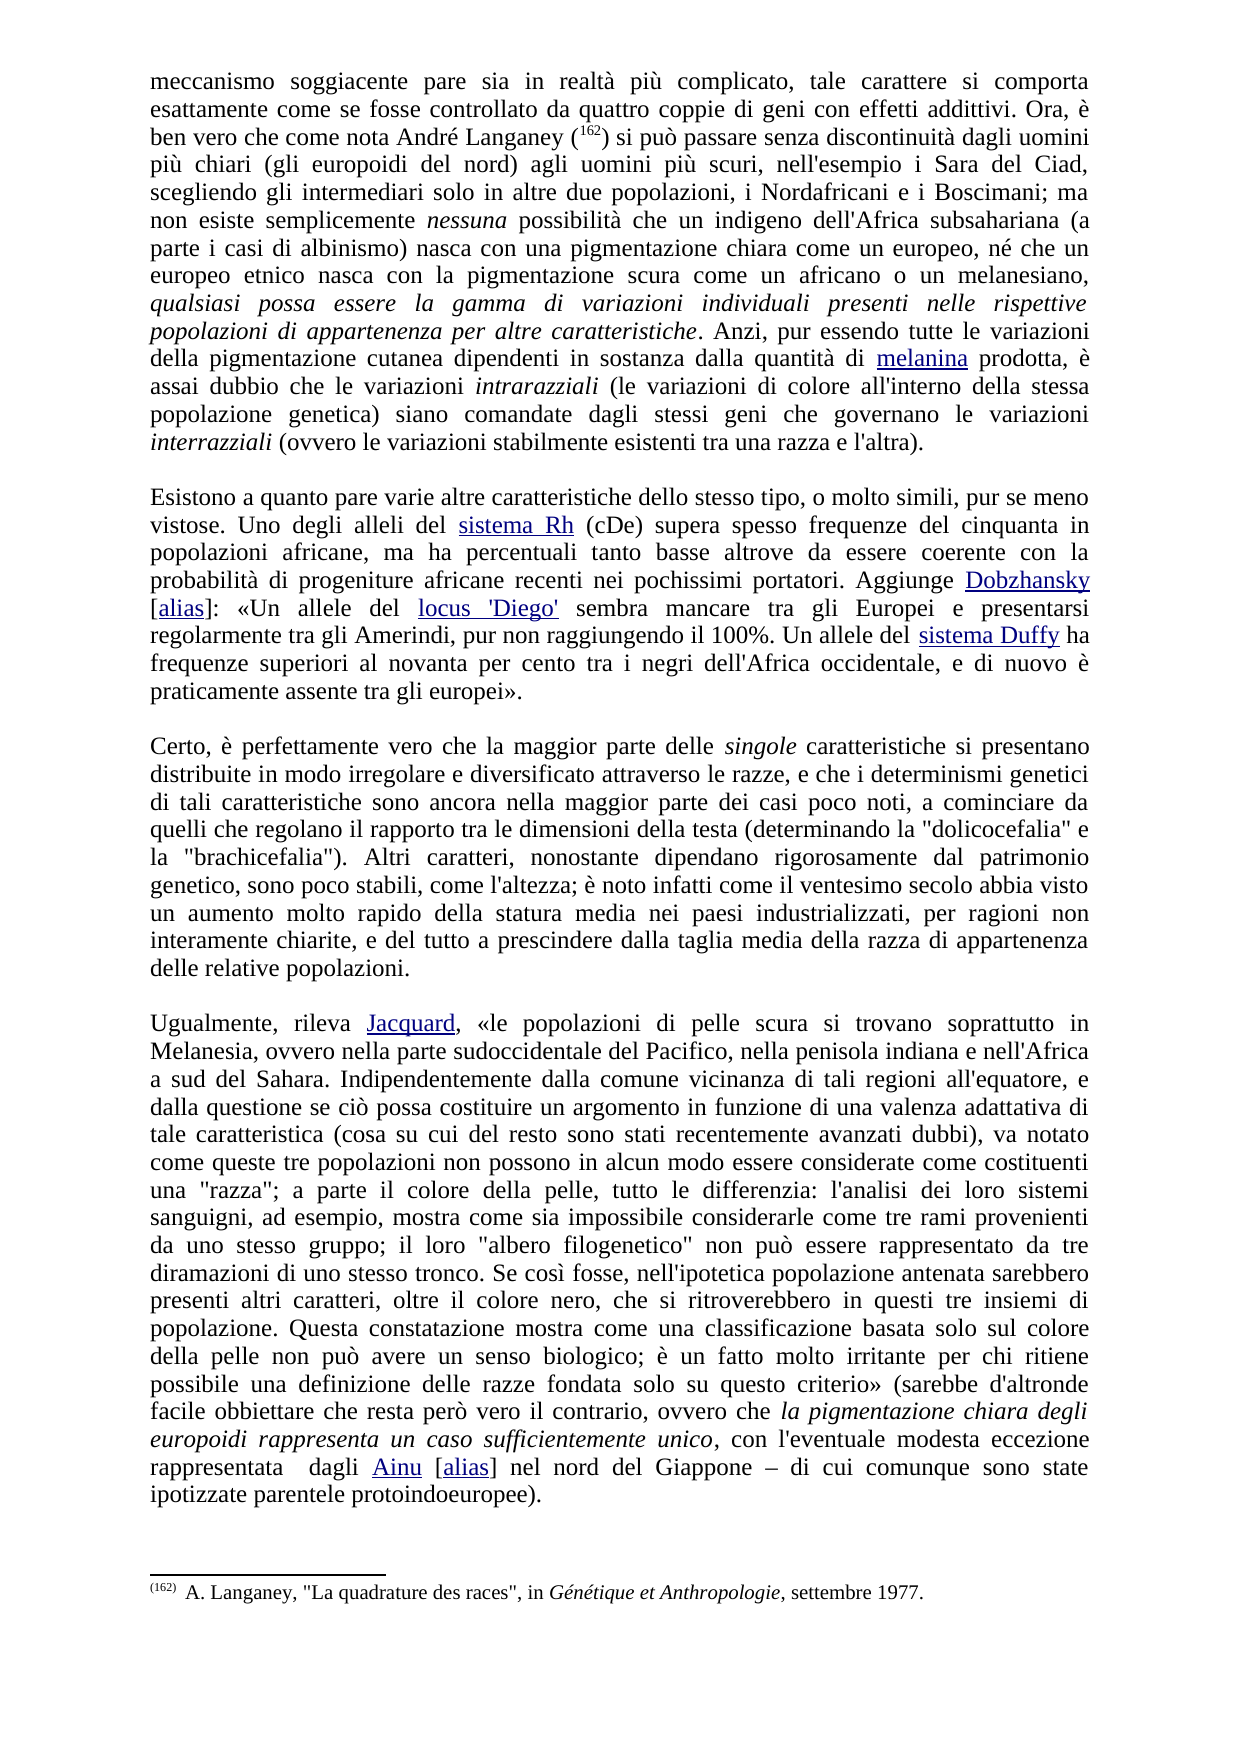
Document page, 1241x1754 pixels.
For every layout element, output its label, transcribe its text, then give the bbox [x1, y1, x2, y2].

text Certo, è perfettamente vero che la maggior parte delle singole caratteristiche si presentano distribuite in modo irregolare e diversificato attraverso le razze, e che i determinismi genetici di tali caratteristiche sono ancora nella maggior parte dei casi poco noti, a cominciare da quelli che regolano il rapporto tra le dimensioni della testa (determinando la "dolicocefalia" e la "brachicefalia"). Altri caratteri, nonostante dipendano rigorosamente dal patrimonio genetico, sono poco stabili, come l'altezza; è noto infatti come il ventesimo secolo abbia visto un aumento molto rapido della statura media nei paesi industrializzati, per ragioni non interamente chiarite, e del tutto a prescindere dalla taglia media della razza di appartenenza delle relative popolazioni. [150, 732, 1090, 982]
text Ugualmente, rileva Jacquard, «le popolazioni di pelle scura si trovano soprattutto in Melanesia, ovvero nella parte sudoccidentale del Pacifico, nella penisola indiana e nell'Africa a sud del Sahara. Indipendentemente dalla comune vicinanza di tali regioni all'equatore, e dalla questione se ciò possa costituire un argomento in funzione di una valenza adattativa di tale caratteristica (cosa su cui del resto sono stati recentemente avanzati dubbi), va notato come queste tre popolazioni non possono in alcun modo essere considerate come costituenti una "razza"; a parte il colore della pelle, tutto le differenzia: l'analisi dei loro sistemi sanguigni, ad esempio, mostra come sia impossibile considerarle come tre rami provenienti da uno stesso gruppo; il loro "albero filogenetico" non può essere rappresentato da tre diramazioni di uno stesso tronco. Se così fosse, nell'ipotetica popolazione antenata sarebbero presenti altri caratteri, oltre il colore nero, che si ritroverebbero in questi tre insiemi di popolazione. Questa constatazione mostra come una classificazione basata solo sul colore della pelle non può avere un senso biologico; è un fatto molto irritante per chi ritiene possibile una definizione delle razze fondata solo su questo criterio» (sarebbe d'altronde facile obbiettare che resta però vero il contrario, ovvero che la pigmentazione chiara degli europoidi rappresenta un caso sufficientemente unico, con l'eventuale modesta eccezione rappresentata dagli Ainu [alias] nel nord del Giappone – di cui comunque sono state ipotizzate parentele protoindoeuropee). [150, 1009, 1090, 1508]
text meccanismo soggiacente pare sia in realtà più complicato, tale carattere si comporta esattamente come se fosse controllato da quattro coppie di geni con effetti addittivi. Ora, è ben vero che come nota André Langaney () si può passare senza discontinuità dagli uomini più chiari (gli europoidi del nord) agli uomini più scuri, nell'esempio i Sara del Ciad, scegliendo gli intermediari solo in altre due popolazioni, i Nordafricani e i Boscimani; ma non esiste semplicemente nessuna possibilità che un indigeno dell'Africa subsahariana (a parte i casi di albinismo) nasca con una pigmentazione chiara come un europeo, né che un europeo etnico nasca con la pigmentazione scura come un africano o un melanesiano, qualsiasi possa essere la gamma di variazioni individuali presenti nelle rispettive popolazioni di appartenenza per altre caratteristiche. Anzi, pur essendo tutte le variazioni della pigmentazione cutanea dipendenti in sostanza dalla quantità di melanina prodotta, è assai dubbio che le variazioni intrarazziali (le variazioni di colore all'interno della stessa popolazione genetica) siano comandate dagli stessi geni che governano le variazioni interrazziali (ovvero le variazioni stabilmente esistenti tra una razza e l'altra). [150, 67, 1090, 455]
list A. Langaney, "La quadrature des races", in Génétique et Anthropologie, settembre 1977. [150, 1581, 1090, 1604]
text Esistono a quanto pare varie altre caratteristiche dello stesso tipo, o molto simili, pur se meno vistose. Uno degli alleli del sistema Rh (cDe) supera spesso frequenze del cinquanta in popolazioni africane, ma ha percentuali tanto basse altrove da essere coerente con la probabilità di progeniture africane recenti nei pochissimi portatori. Aggiunge Dobzhansky [alias]: «Un allele del locus 'Diego' sembra mancare tra gli Europei e presentarsi regolarmente tra gli Amerindi, pur non raggiungendo il 100%. Un allele del sistema Duffy ha frequenze superiori al novanta per cento tra i negri dell'Africa occidentale, e di nuovo è praticamente assente tra gli europei». [150, 483, 1090, 705]
